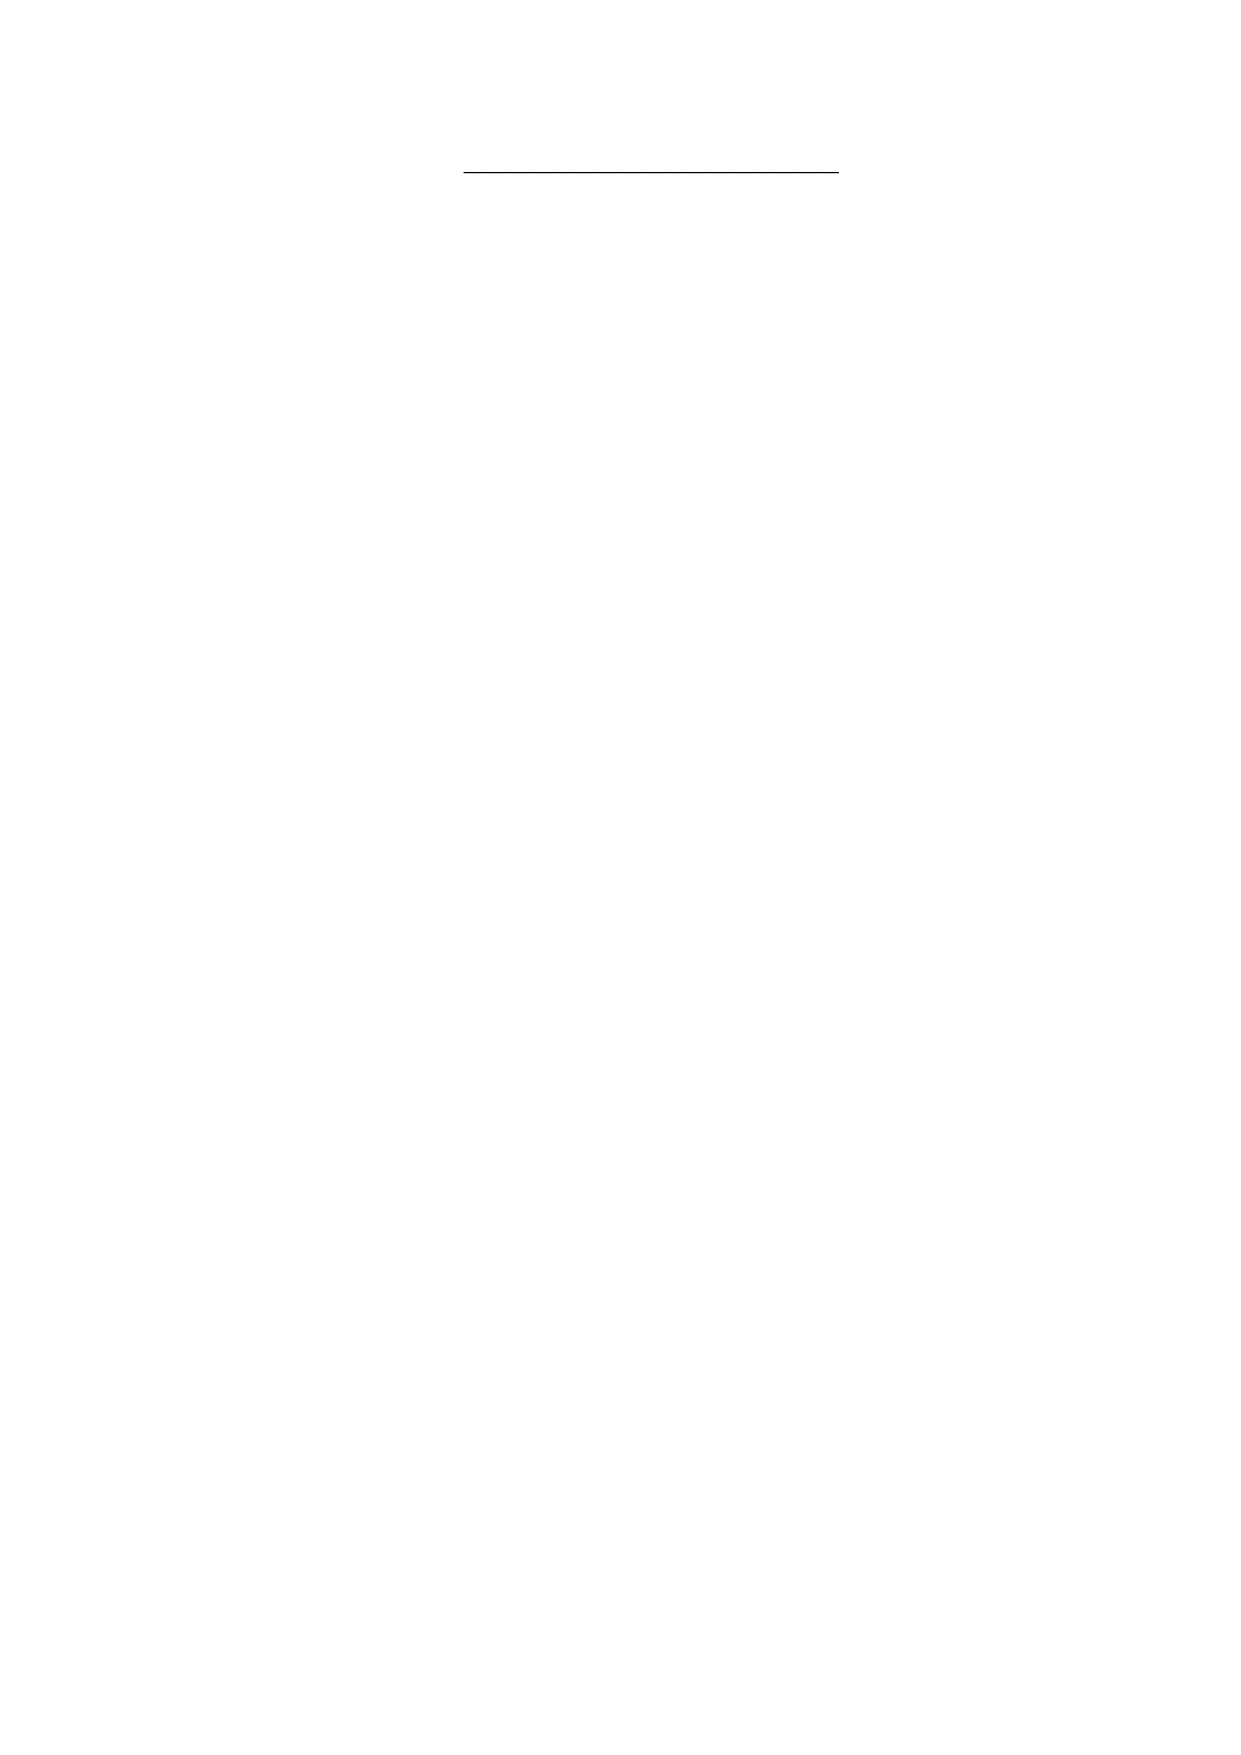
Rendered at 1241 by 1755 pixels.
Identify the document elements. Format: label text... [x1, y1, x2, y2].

text ______________________________ [121, 147, 1181, 176]
